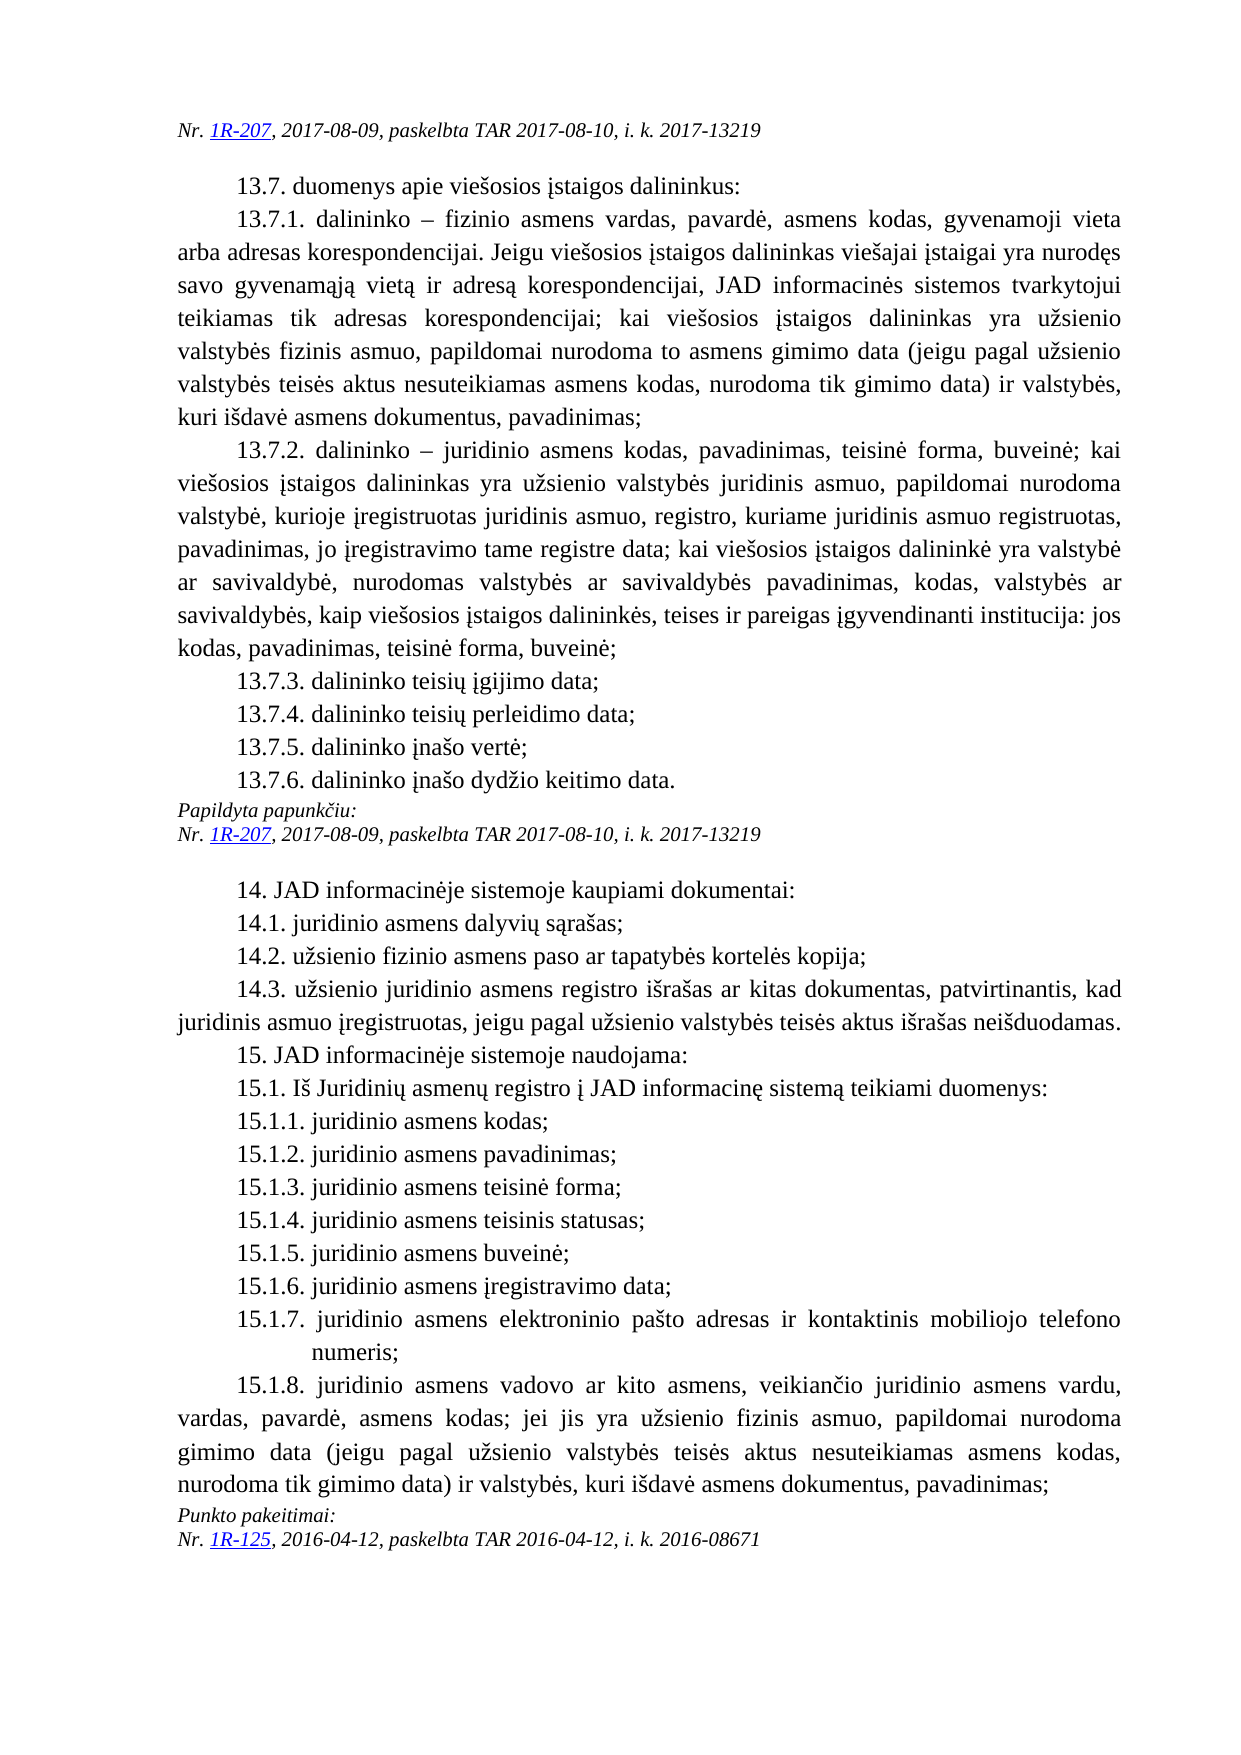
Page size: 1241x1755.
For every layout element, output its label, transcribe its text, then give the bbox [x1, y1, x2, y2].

text Papildyta papunkčiu: [177, 798, 1122, 822]
text Nr. 1R-207, 2017-08-09, paskelbta TAR 2017-08-10, i. k. 2017-13219 [177, 118, 1122, 142]
text 13.7. duomenys apie viešosios įstaigos dalininkus: [177, 171, 1122, 200]
text Punkto pakeitimai: [177, 1503, 1122, 1527]
text 15.1.8. juridinio asmens vadovo ar kito asmens, veikiančio juridinio asmens vardu, vardas, pavardė, asmens kodas; jei jis yra užsienio fizinis asmuo, papildomai nurodoma gimimo data (jeigu pagal užsienio valstybės teisės aktus nesuteikiamas asmens kodas, nurodoma tik gimimo data) ir valstybės, kuri išdavė asmens dokumentus, pavadinimas; [177, 1371, 1122, 1498]
text 15.1.3. juridinio asmens teisinė forma; [236, 1172, 1122, 1201]
text 15.1.5. juridinio asmens buveinė; [236, 1238, 1122, 1267]
text 14.1. juridinio asmens dalyvių sąrašas; [177, 908, 1122, 937]
text Nr. 1R-207, 2017-08-09, paskelbta TAR 2017-08-10, i. k. 2017-13219 [177, 822, 1122, 846]
text Nr. 1R-125, 2016-04-12, paskelbta TAR 2016-04-12, i. k. 2016-08671 [177, 1527, 1122, 1551]
text 15.1.1. juridinio asmens kodas; [236, 1106, 1122, 1135]
text 13.7.3. dalininko teisių įgijimo data; [177, 666, 1122, 695]
text 13.7.2. dalininko – juridinio asmens kodas, pavadinimas, teisinė forma, buveinė; kai viešosios įstaigos dalininkas yra užsienio valstybės juridinis asmuo, papildomai nurodoma valstybė, kurioje įregistruotas juridinis asmuo, registro, kuriame juridinis asmuo registruotas, pavadinimas, jo įregistravimo tame registre data; kai viešosios įstaigos dalininkė yra valstybė ar savivaldybė, nurodomas valstybės ar savivaldybės pavadinimas, kodas, valstybės ar savivaldybės, kaip viešosios įstaigos dalininkės, teises ir pareigas įgyvendinanti institucija: jos kodas, pavadinimas, teisinė forma, buveinė; [177, 435, 1122, 662]
text 15.1.6. juridinio asmens įregistravimo data; [236, 1271, 1122, 1300]
text 13.7.4. dalininko teisių perleidimo data; [177, 699, 1122, 728]
text 14.2. užsienio fizinio asmens paso ar tapatybės kortelės kopija; [177, 941, 1122, 970]
text 14. JAD informacinėje sistemoje kaupiami dokumentai: [177, 875, 1122, 904]
text 13.7.5. dalininko įnašo vertė; [177, 732, 1122, 761]
text 13.7.1. dalininko – fizinio asmens vardas, pavardė, asmens kodas, gyvenamoji vieta arba adresas korespondencijai. Jeigu viešosios įstaigos dalininkas viešajai įstaigai yra nurodęs savo gyvenamąją vietą ir adresą korespondencijai, JAD informacinės sistemos tvarkytojui teikiamas tik adresas korespondencijai; kai viešosios įstaigos dalininkas yra užsienio valstybės fizinis asmuo, papildomai nurodoma to asmens gimimo data (jeigu pagal užsienio valstybės teisės aktus nesuteikiamas asmens kodas, nurodoma tik gimimo data) ir valstybės, kuri išdavė asmens dokumentus, pavadinimas; [177, 204, 1122, 431]
text 15.1.4. juridinio asmens teisinis statusas; [236, 1205, 1122, 1234]
text 14.3. užsienio juridinio asmens registro išrašas ar kitas dokumentas, patvirtinantis, kad juridinis asmuo įregistruotas, jeigu pagal užsienio valstybės teisės aktus išrašas neišduodamas. [177, 974, 1122, 1036]
text 15.1.2. juridinio asmens pavadinimas; [236, 1139, 1122, 1168]
text 15.1.7. juridinio asmens elektroninio pašto adresas ir kontaktinis mobiliojo telefono numeris; [236, 1304, 1122, 1366]
text 15.1. Iš Juridinių asmenų registro į JAD informacinę sistemą teikiami duomenys: [177, 1073, 1122, 1102]
text 15. JAD informacinėje sistemoje naudojama: [177, 1040, 1122, 1069]
text 13.7.6. dalininko įnašo dydžio keitimo data. [177, 765, 1122, 794]
